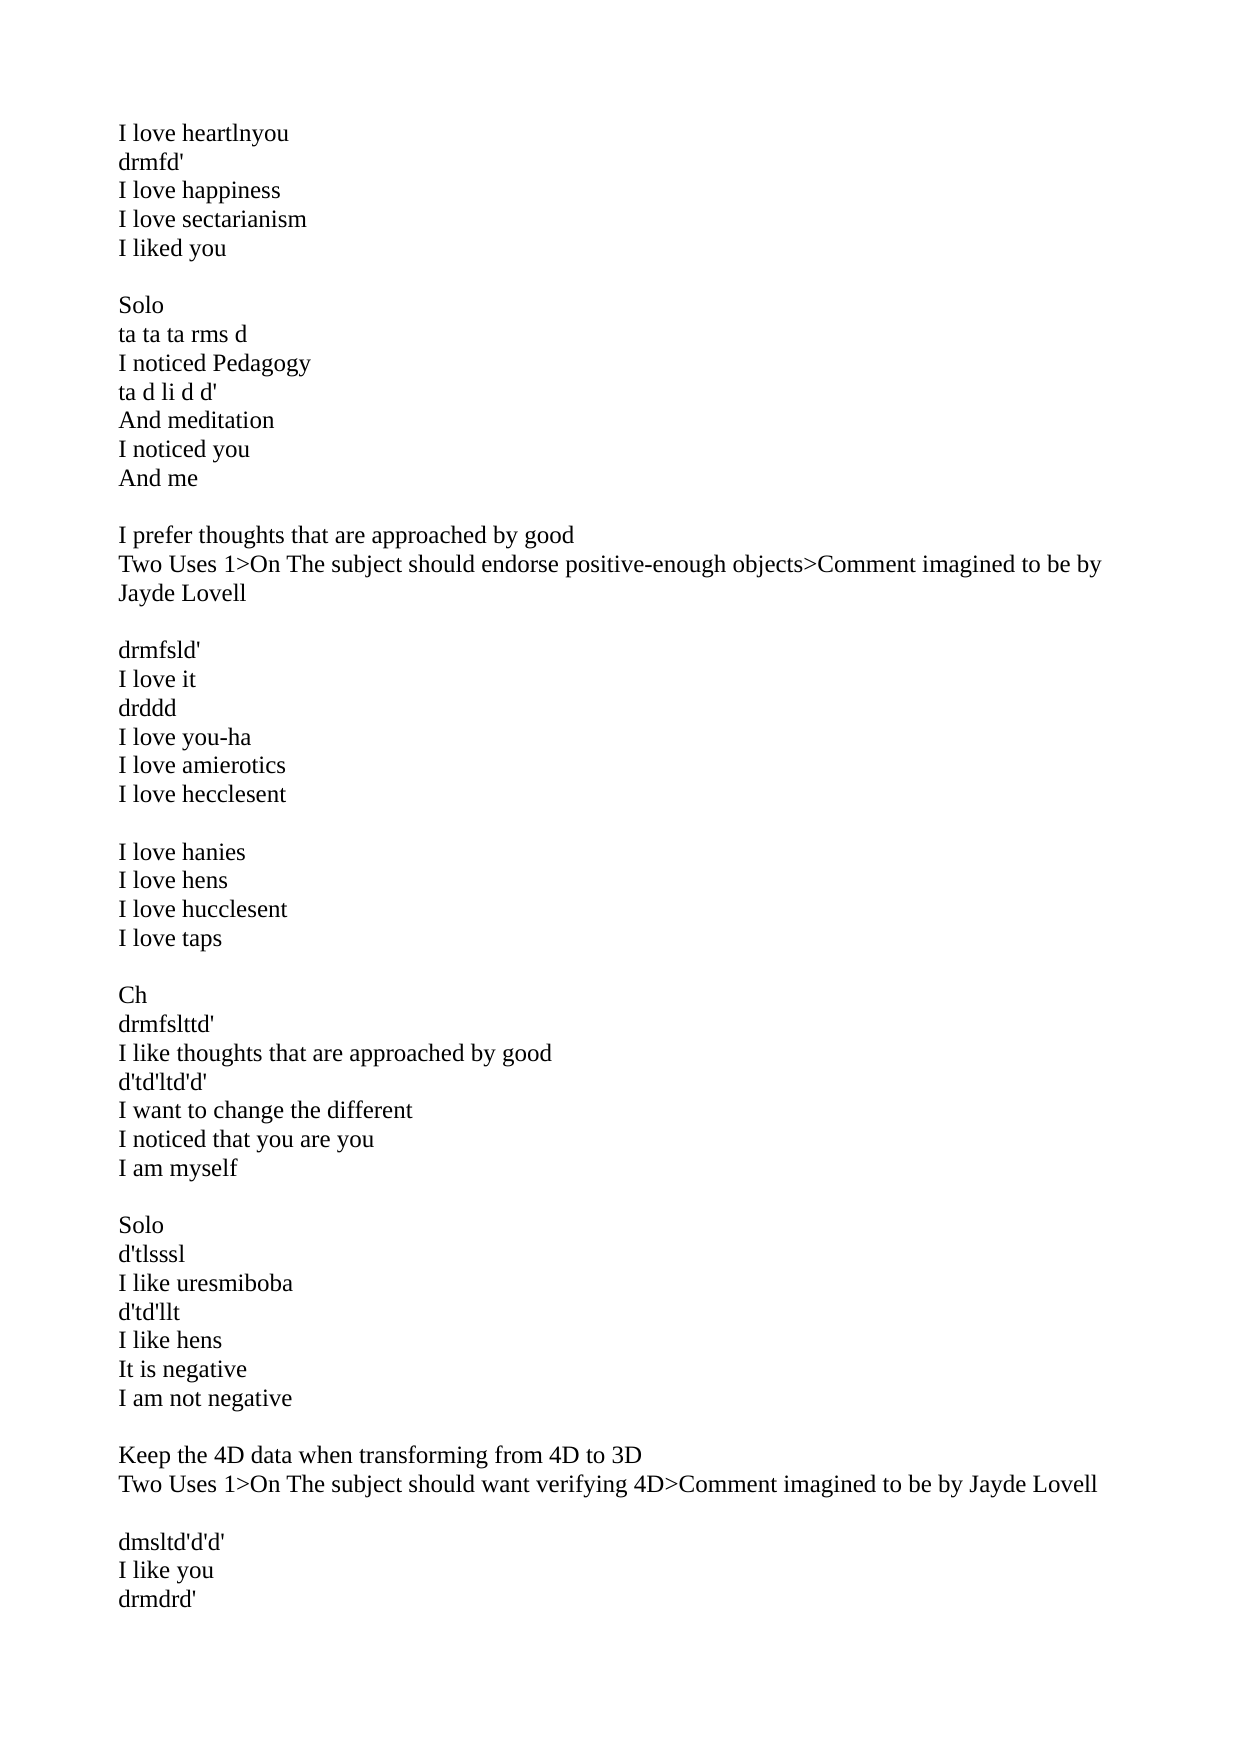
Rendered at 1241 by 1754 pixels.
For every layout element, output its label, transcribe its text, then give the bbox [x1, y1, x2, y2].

text I love you-ha [118, 722, 1122, 751]
text I prefer thoughts that are approached by good [118, 521, 1122, 549]
text ta ta ta rms d [118, 319, 1122, 348]
text I want to change the different [118, 1096, 1122, 1124]
text d'td'llt [118, 1297, 1122, 1326]
text I love sectarianism [118, 204, 1122, 233]
text I love it [118, 664, 1122, 693]
text I liked you [118, 233, 1122, 262]
text I love happiness [118, 176, 1122, 204]
text I am not negative [118, 1383, 1122, 1412]
text Solo [118, 291, 1122, 319]
text drmfd' [118, 147, 1122, 176]
text Keep the 4D data when transforming from 4D to 3D [118, 1441, 1122, 1469]
text ta d li d d' [118, 377, 1122, 406]
text I like you [118, 1556, 1122, 1584]
text I love hucclesent [118, 894, 1122, 923]
text I like uresmiboba [118, 1268, 1122, 1297]
text I noticed that you are you [118, 1124, 1122, 1153]
text drddd [118, 693, 1122, 722]
text I noticed Pedagogy [118, 348, 1122, 377]
text I love hecclesent [118, 779, 1122, 808]
text Solo [118, 1211, 1122, 1239]
text I like hens [118, 1326, 1122, 1354]
text I love hens [118, 866, 1122, 894]
text dmsltd'd'd' [118, 1527, 1122, 1556]
text I love taps [118, 923, 1122, 952]
text It is negative [118, 1354, 1122, 1383]
text I noticed you [118, 434, 1122, 463]
text drmfslttd' [118, 1009, 1122, 1038]
text I love hanies [118, 837, 1122, 866]
text I like thoughts that are approached by good [118, 1038, 1122, 1067]
text d'td'ltd'd' [118, 1067, 1122, 1096]
text I am myself [118, 1153, 1122, 1182]
text And meditation [118, 406, 1122, 434]
text Two Uses 1>On The subject should endorse positive-enough objects>Comment imagined to be by Jayde Lovell [118, 549, 1122, 607]
text drmdrd' [118, 1584, 1122, 1613]
text I love heartlnyou [118, 118, 1122, 147]
text I love amierotics [118, 751, 1122, 779]
text And me [118, 463, 1122, 492]
text drmfsld' [118, 636, 1122, 664]
text Two Uses 1>On The subject should want verifying 4D>Comment imagined to be by Jayde Lovell [118, 1469, 1122, 1498]
text d'tlsssl [118, 1239, 1122, 1268]
text Ch [118, 981, 1122, 1009]
